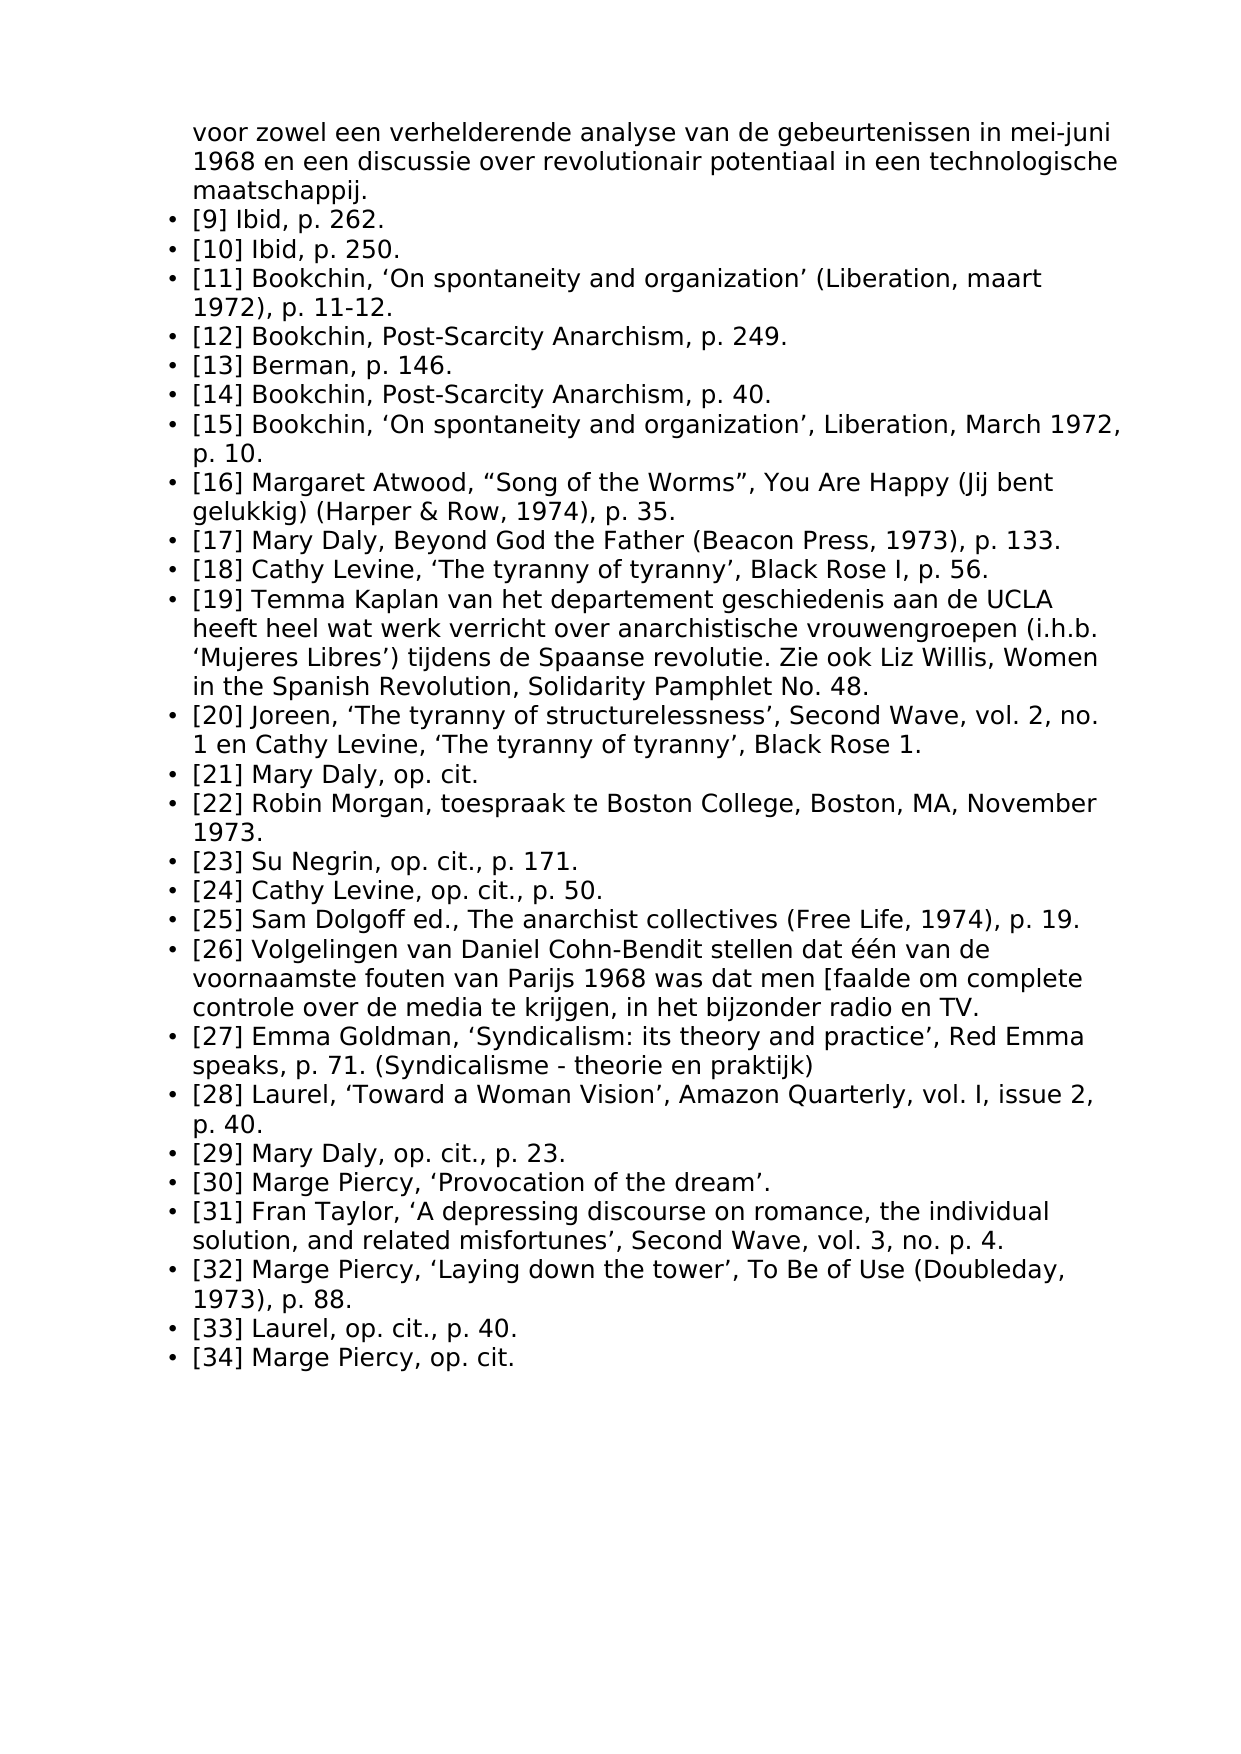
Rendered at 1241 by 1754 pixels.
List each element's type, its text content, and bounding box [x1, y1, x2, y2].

list [27] Emma Goldman, ‘Syndicalism: its theory and practice’, Red Emma speaks, p. 71. (Syndicalisme - theorie en praktijk) [177, 1022, 1122, 1081]
list [11] Bookchin, ‘On spontaneity and organization’ (Liberation, maart 1972), p. 11-12. [177, 264, 1122, 322]
list [25] Sam Dolgoff ed., The anarchist collectives (Free Life, 1974), p. 19. [177, 906, 1122, 935]
list [19] Temma Kaplan van het departement geschiedenis aan de UCLA heeft heel wat werk verricht over anarchistische vrouwengroepen (i.h.b. ‘Mujeres Libres’) tijdens de Spaanse revolutie. Zie ook Liz Willis, Women in the Spanish Revolution, Solidarity Pamphlet No. 48. [177, 585, 1122, 701]
list [13] Berman, p. 146. [177, 351, 1122, 381]
list [23] Su Negrin, op. cit., p. 171. [177, 847, 1122, 876]
list [32] Marge Piercy, ‘Laying down the tower’, To Be of Use (Doubleday, 1973), p. 88. [177, 1256, 1122, 1314]
list [17] Mary Daly, Beyond God the Father (Beacon Press, 1973), p. 133. [177, 526, 1122, 556]
list [31] Fran Taylor, ‘A depressing discourse on romance, the individual solution, and related misfortunes’, Second Wave, vol. 3, no. p. 4. [177, 1197, 1122, 1256]
list [20] Joreen, ‘The tyranny of structurelessness’, Second Wave, vol. 2, no. 1 en Cathy Levine, ‘The tyranny of tyranny’, Black Rose 1. [177, 701, 1122, 760]
list [16] Margaret Atwood, “Song of the Worms”, You Are Happy (Jij bent gelukkig) (Harper & Row, 1974), p. 35. [177, 468, 1122, 526]
list [33] Laurel, op. cit., p. 40. [177, 1314, 1122, 1343]
list [12] Bookchin, Post-Scarcity Anarchism, p. 249. [177, 322, 1122, 351]
list [9] Ibid, p. 262. [177, 206, 1122, 235]
list [10] Ibid, p. 250. [177, 235, 1122, 264]
list [28] Laurel, ‘Toward a Woman Vision’, Amazon Quarterly, vol. I, issue 2, p. 40. [177, 1081, 1122, 1139]
list [24] Cathy Levine, op. cit., p. 50. [177, 876, 1122, 906]
list [15] Bookchin, ‘On spontaneity and organization’, Liberation, March 1972, p. 10. [177, 410, 1122, 468]
list [30] Marge Piercy, ‘Provocation of the dream’. [177, 1168, 1122, 1197]
list [18] Cathy Levine, ‘The tyranny of tyranny’, Black Rose I, p. 56. [177, 556, 1122, 585]
list [21] Mary Daly, op. cit. [177, 760, 1122, 789]
list [29] Mary Daly, op. cit., p. 23. [177, 1139, 1122, 1168]
list [26] Volgelingen van Daniel Cohn-Bendit stellen dat één van de voornaamste fouten van Parijs 1968 was dat men [faalde om complete controle over de media te krijgen, in het bijzonder radio en TV. [177, 935, 1122, 1022]
list [22] Robin Morgan, toespraak te Boston College, Boston, MA, November 1973. [177, 789, 1122, 847]
list [14] Bookchin, Post-Scarcity Anarchism, p. 40. [177, 381, 1122, 410]
list voor zowel een verhelderende analyse van de gebeurtenissen in mei-juni 1968 en een discussie over revolutionair potentiaal in een technologische maatschappij. [177, 118, 1122, 206]
list [34] Marge Piercy, op. cit. [177, 1343, 1122, 1372]
